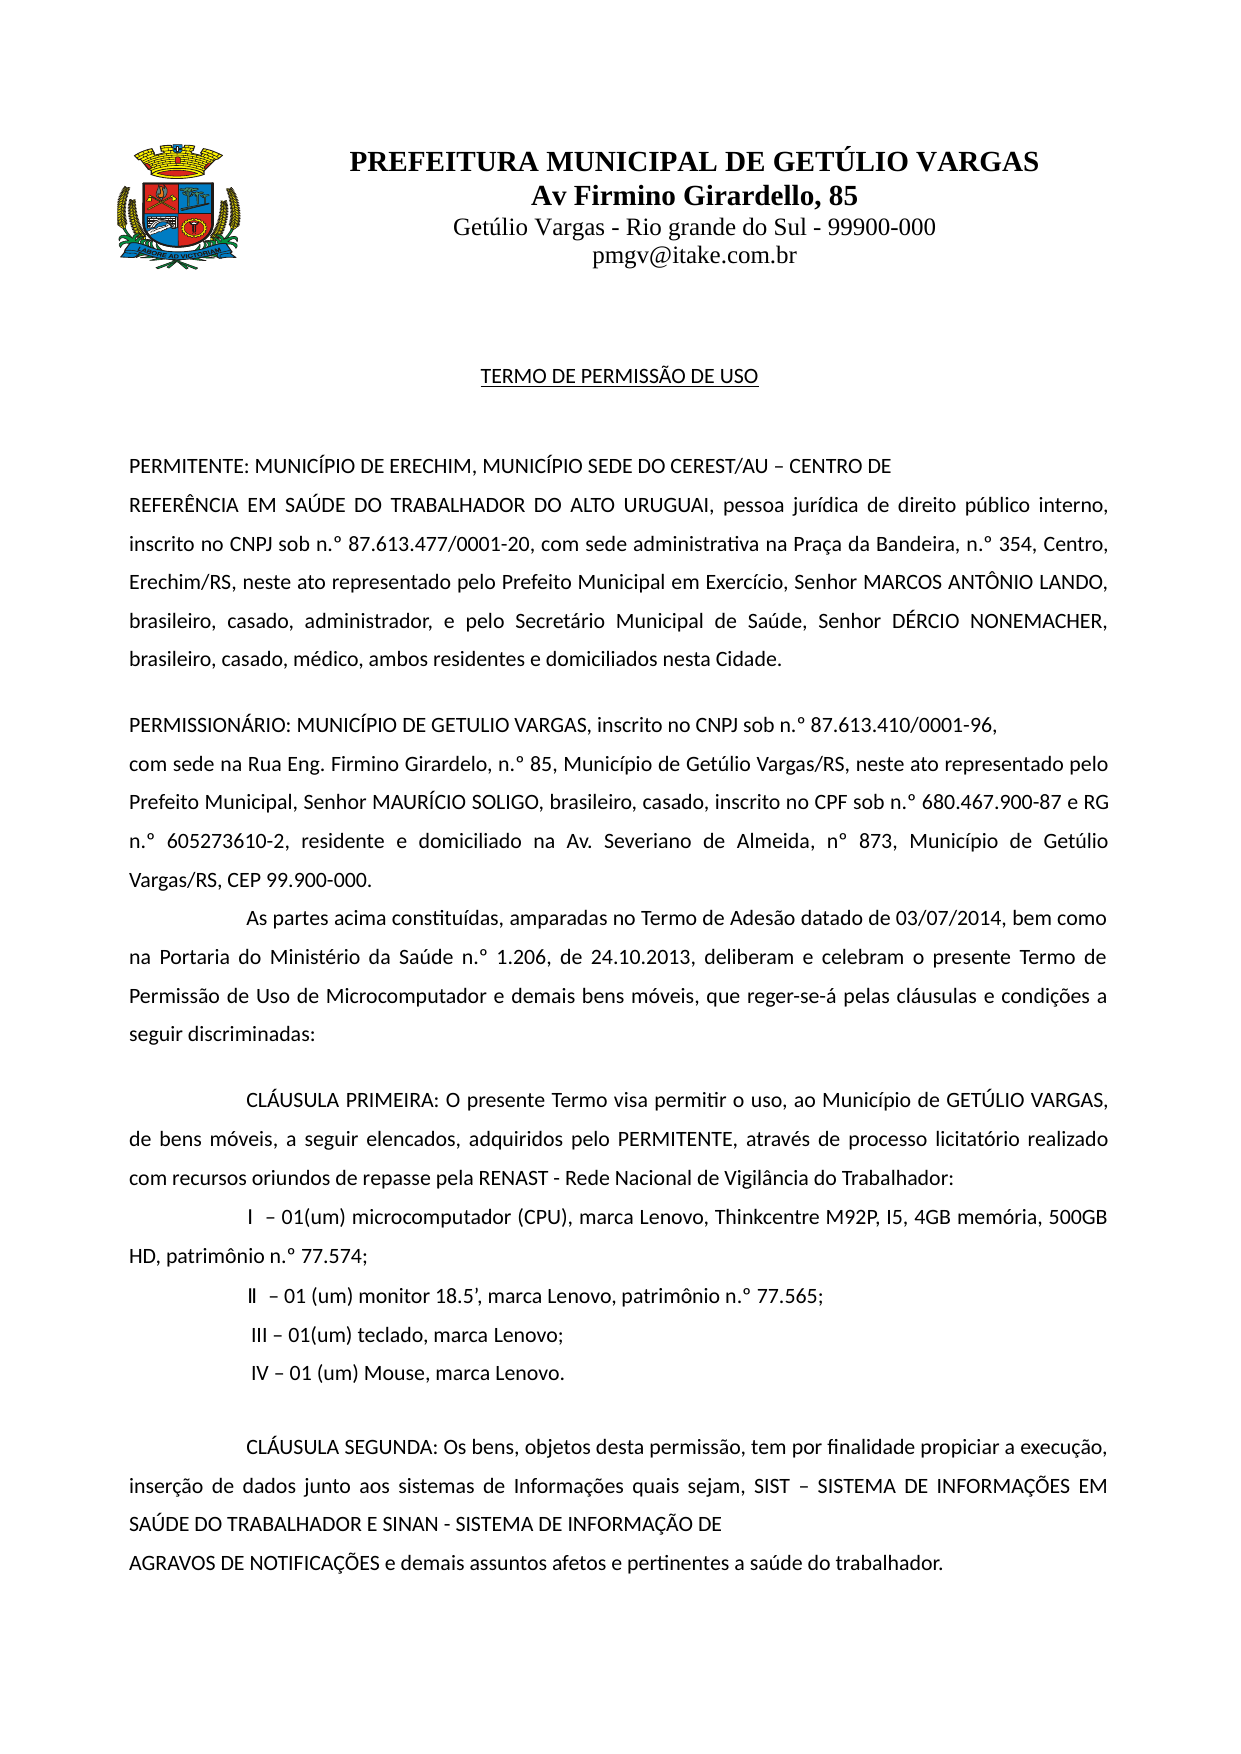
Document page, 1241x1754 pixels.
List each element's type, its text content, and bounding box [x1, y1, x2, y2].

text PERMISSIONÁRIO: MUNICÍPIO DE GETULIO VARGAS, inscrito no CNPJ sob n.º 87.613.410/0001-96, [129, 711, 1122, 738]
list – 01 (um) monitor 18.5’, marca Lenovo, patrimônio n.º 77.565; III – 01(um) teclado, marca Lenovo; [247, 1281, 833, 1348]
text As partes acima constituídas, amparadas no Termo de Adesão datado de 03/07/2014, bem como na Portaria do Ministério da Saúde n.º 1.206, de 24.10.2013, deliberam e celebram o presente Termo de Permissão de Uso de Microcomputador e demais bens móveis, que reger-se-á pelas cláusulas e condições a seguir discriminadas: [129, 904, 1108, 1047]
text PERMITENTE: MUNICÍPIO DE ERECHIM, MUNICÍPIO SEDE DO CEREST/AU – CENTRO DE [129, 453, 1122, 479]
text CLÁUSULA PRIMEIRA: O presente Termo visa permitir o uso, ao Município de GETÚLIO VARGAS, de bens móveis, a seguir elencados, adquiridos pelo PERMITENTE, através de processo licitatório realizado com recursos oriundos de repasse pela RENAST - Rede Nacional de Vigilância do Trabalhador: [129, 1086, 1110, 1190]
text TERMO DE PERMISSÃO DE USO [179, 363, 1060, 389]
text AGRAVOS DE NOTIFICAÇÕES e demais assuntos afetos e pertinentes a saúde do trabalhador. [129, 1549, 1122, 1575]
text com sede na Rua Eng. Firmino Girardelo, n.º 85, Município de Getúlio Vargas/RS, neste ato representado pelo Prefeito Municipal, Senhor MAURÍCIO SOLIGO, brasileiro, casado, inscrito no CPF sob n.º 680.467.900-87 e RG n.º 605273610-2, residente e domiciliado na Av. Severiano de Almeida, nº 873, Município de Getúlio Vargas/RS, CEP 99.900-000. [129, 750, 1110, 892]
text CLÁUSULA SEGUNDA: Os bens, objetos desta permissão, tem por finalidade propiciar a execução, inserção de dados junto aos sistemas de Informações quais sejam, SIST – SISTEMA DE INFORMAÇÕES EM SAÚDE DO TRABALHADOR E SINAN - SISTEMA DE INFORMAÇÃO DE [129, 1433, 1109, 1537]
list – 01(um) microcomputador (CPU), marca Lenovo, Thinkcentre M92P, I5, 4GB memória, 500GB HD, patrimônio n.º 77.574; [129, 1202, 1108, 1269]
text IV – 01 (um) Mouse, marca Lenovo. [251, 1360, 1122, 1386]
text REFERÊNCIA EM SAÚDE DO TRABALHADOR DO ALTO URUGUAI, pessoa jurídica de direito público interno, inscrito no CNPJ sob n.º 87.613.477/0001-20, com sede administrativa na Praça da Bandeira, n.º 354, Centro, Erechim/RS, neste ato representado pelo Prefeito Municipal em Exercício, Senhor MARCOS ANTÔNIO LANDO, brasileiro, casado, administrador, e pelo Secretário Municipal de Saúde, Senhor DÉRCIO NONEMACHER, brasileiro, casado, médico, ambos residentes e domiciliados nesta Cidade. [129, 491, 1109, 672]
